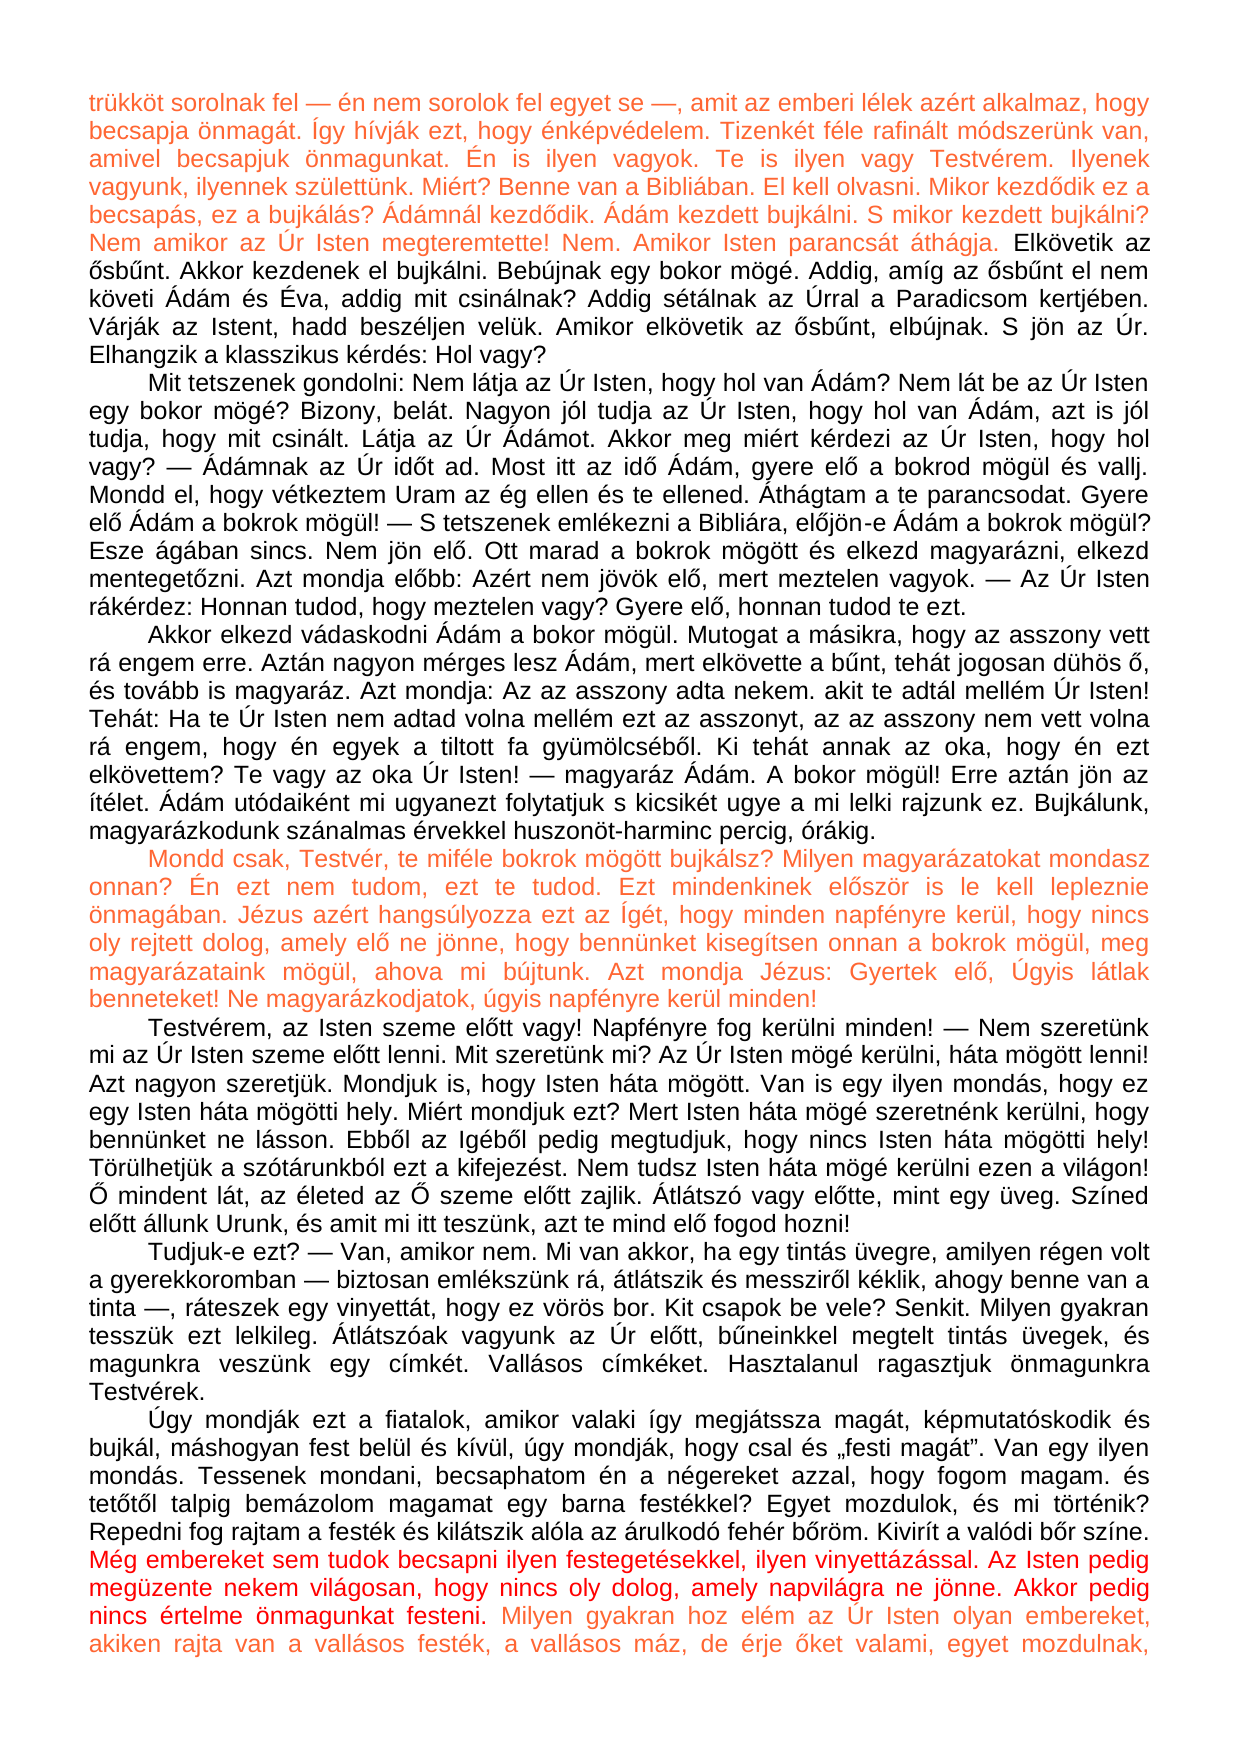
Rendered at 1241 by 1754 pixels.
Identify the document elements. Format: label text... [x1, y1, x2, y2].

text Úgy mondják ezt a fiatalok, amikor valaki így megjátssza magát, képmutatóskodik és bujkál, máshogyan fest belül és kívül, úgy mondják, hogy csal és „festi magát”. Van egy ilyen mondás. Tessenek mondani, becsaphatom én a négereket azzal, hogy fogom magam. és tetőtől talpig bemázolom magamat egy barna festékkel? Egyet mozdulok, és mi történik? Repedni fog rajtam a festék és kilátszik alóla az árulkodó fehér bőröm. Kivirít a valódi bőr színe. Még embereket sem tudok becsapni ilyen festegetésekkel, ilyen vinyettázással. Az Isten pedig megüzente nekem világosan, hogy nincs oly dolog, amely napvilágra ne jönne. Akkor pedig nincs értelme önmagunkat festeni. Milyen gyakran hoz elém az Úr Isten olyan embereket, akiken rajta van a vallásos festék, a vallásos máz, de érje őket valami, egyet mozdulnak, [88, 1406, 1152, 1658]
text Tudjuk‑e ezt? — Van, amikor nem. Mi van akkor, ha egy tintás üvegre, amilyen régen volt a gyerekkoromban — biztosan emlékszünk rá, átlátszik és messziről kéklik, ahogy benne van a tinta —, ráteszek egy vinyettát, hogy ez vörös bor. Kit csapok be vele? Senkit. Milyen gyakran tesszük ezt lelkileg. Átlátszóak vagyunk az Úr előtt, bűneinkkel megtelt tintás üvegek, és magunkra veszünk egy címkét. Vallásos címkéket. Hasztalanul ragasztjuk önmagunkra Testvérek. [88, 1237, 1152, 1406]
text Akkor elkezd vádaskodni Ádám a bokor mögül. Mutogat a másikra, hogy az asszony vett rá engem erre. Aztán nagyon mérges lesz Ádám, mert elkövette a bűnt, tehát jogosan dühös ő, és tovább is magyaráz. Azt mondja: Az az asszony adta nekem. akit te adtál mellém Úr Isten! Tehát: Ha te Úr Isten nem adtad volna mellém ezt az asszonyt, az az asszony nem vett volna rá engem, hogy én egyek a tiltott fa gyümölcséből. Ki tehát annak az oka, hogy én ezt elkövettem? Te vagy az oka Úr Isten! — magyaráz Ádám. A bokor mögül! Erre aztán jön az ítélet. Ádám utódaiként mi ugyanezt folytatjuk s kicsikét ugye a mi lelki rajzunk ez. Bujkálunk, magyarázkodunk szánalmas érvekkel huszonöt-harminc percig, órákig. [88, 621, 1152, 845]
text Mit tetszenek gondolni: Nem látja az Úr Isten, hogy hol van Ádám? Nem lát be az Úr Isten egy bokor mögé? Bizony, belát. Nagyon jól tudja az Úr Isten, hogy hol van Ádám, azt is jól tudja, hogy mit csinált. Látja az Úr Ádámot. Akkor meg miért kérdezi az Úr Isten, hogy hol vagy? — Ádámnak az Úr időt ad. Most itt az idő Ádám, gyere elő a bokrod mögül és vallj. Mondd el, hogy vétkeztem Uram az ég ellen és te ellened. Áthágtam a te parancsodat. Gyere elő Ádám a bokrok mögül! — S tetszenek emlékezni a Bibliára, előjön‑e Ádám a bokrok mögül? Esze ágában sincs. Nem jön elő. Ott marad a bokrok mögött és elkezd magyarázni, elkezd mentegetőzni. Azt mondja előbb: Azért nem jövök elő, mert meztelen vagyok. — Az Úr Isten rákérdez: Honnan tudod, hogy meztelen vagy? Gyere elő, honnan tudod te ezt. [88, 369, 1152, 621]
text Mondd csak, Testvér, te miféle bokrok mögött bujkálsz? Milyen magyarázatokat mondasz onnan? Én ezt nem tudom, ezt te tudod. Ezt mindenkinek először is le kell lepleznie önmagában. Jézus azért hangsúlyozza ezt az Ígét, hogy minden napfényre kerül, hogy nincs oly rejtett dolog, amely elő ne jönne, hogy bennünket kisegítsen onnan a bokrok mögül, meg magyarázataink mögül, ahova mi bújtunk. Azt mondja Jézus: Gyertek elő, Úgyis látlak benneteket! Ne magyarázkodjatok, úgyis napfényre kerül minden! [88, 845, 1152, 1013]
text Testvérem, az Isten szeme előtt vagy! Napfényre fog kerülni minden! — Nem szeretünk mi az Úr Isten szeme előtt lenni. Mit szeretünk mi? Az Úr Isten mögé kerülni, háta mögött lenni! Azt nagyon szeretjük. Mondjuk is, hogy Isten háta mögött. Van is egy ilyen mondás, hogy ez egy Isten háta mögötti hely. Miért mondjuk ezt? Mert Isten háta mögé szeretnénk kerülni, hogy bennünket ne lásson. Ebből az Igéből pedig megtudjuk, hogy nincs Isten háta mögötti hely! Törülhetjük a szótárunkból ezt a kifejezést. Nem tudsz Isten háta mögé kerülni ezen a világon! Ő mindent lát, az életed az Ő szeme előtt zajlik. Átlátszó vagy előtte, mint egy üveg. Színed előtt állunk Urunk, és amit mi itt teszünk, azt te mind elő fogod hozni! [88, 1013, 1152, 1237]
text trükköt sorolnak fel — én nem sorolok fel egyet se —, amit az emberi lélek azért alkalmaz, hogy becsapja önmagát. Így hívják ezt, hogy énképvédelem. Tizenkét féle rafinált módszerünk van, amivel becsapjuk önmagunkat. Én is ilyen vagyok. Te is ilyen vagy Testvérem. Ilyenek vagyunk, ilyennek születtünk. Miért? Benne van a Bibliában. El kell olvasni. Mikor kezdődik ez a becsapás, ez a bujkálás? Ádámnál kezdődik. Ádám kezdett bujkálni. S mikor kezdett bujkálni? Nem amikor az Úr Isten megteremtette! Nem. Amikor Isten parancsát áthágja. Elkövetik az ősbűnt. Akkor kezdenek el bujkálni. Bebújnak egy bokor mögé. Addig, amíg az ősbűnt el nem követi Ádám és Éva, addig mit csinálnak? Addig sétálnak az Úrral a Paradicsom kertjében. Várják az Istent, hadd beszéljen velük. Amikor elkövetik az ősbűnt, elbújnak. S jön az Úr. Elhangzik a klasszikus kérdés: Hol vagy? [88, 88, 1152, 369]
